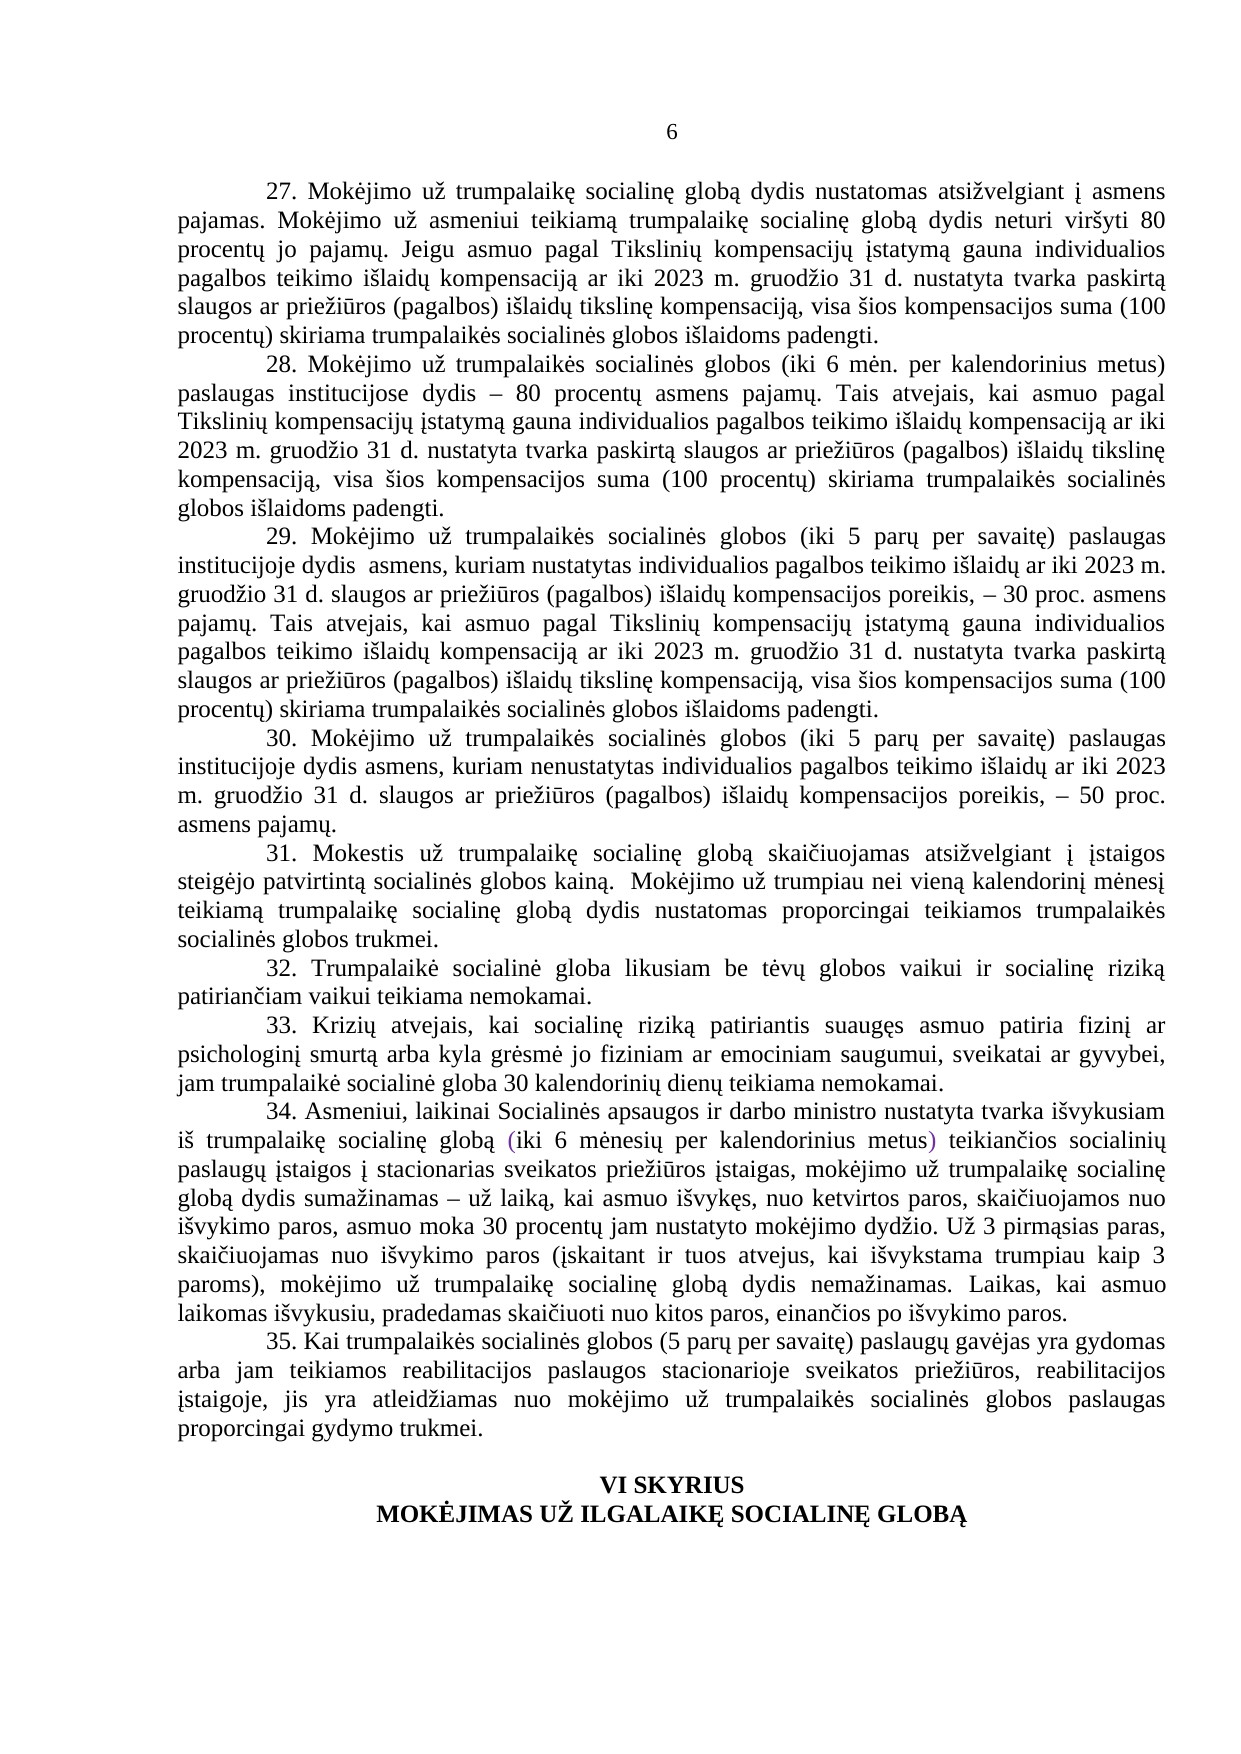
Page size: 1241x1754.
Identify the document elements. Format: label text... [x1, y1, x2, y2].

text 31. Mokestis už trumpalaikę socialinę globą skaičiuojamas atsižvelgiant į įstaigos steigėjo patvirtintą socialinės globos kainą. Mokėjimo už trumpiau nei vieną kalendorinį mėnesį teikiamą trumpalaikę socialinę globą dydis nustatomas proporcingai teikiamos trumpalaikės socialinės globos trukmei. [177, 838, 1167, 953]
text 29. Mokėjimo už trumpalaikės socialinės globos (iki 5 parų per savaitę) paslaugas institucijoje dydis asmens, kuriam nustatytas individualios pagalbos teikimo išlaidų ar iki 2023 m. gruodžio 31 d. slaugos ar priežiūros (pagalbos) išlaidų kompensacijos poreikis, – 30 proc. asmens pajamų. Tais atvejais, kai asmuo pagal Tikslinių kompensacijų įstatymą gauna individualios pagalbos teikimo išlaidų kompensaciją ar iki 2023 m. gruodžio 31 d. nustatyta tvarka paskirtą slaugos ar priežiūros (pagalbos) išlaidų tikslinę kompensaciją, visa šios kompensacijos suma (100 procentų) skiriama trumpalaikės socialinės globos išlaidoms padengti. [177, 521, 1167, 723]
text VI SKYRIUS [177, 1470, 1167, 1499]
text 27. Mokėjimo už trumpalaikę socialinę globą dydis nustatomas atsižvelgiant į asmens pajamas. Mokėjimo už asmeniui teikiamą trumpalaikę socialinę globą dydis neturi viršyti 80 procentų jo pajamų. Jeigu asmuo pagal Tikslinių kompensacijų įstatymą gauna individualios pagalbos teikimo išlaidų kompensaciją ar iki 2023 m. gruodžio 31 d. nustatyta tvarka paskirtą slaugos ar priežiūros (pagalbos) išlaidų tikslinę kompensaciją, visa šios kompensacijos suma (100 procentų) skiriama trumpalaikės socialinės globos išlaidoms padengti. [177, 176, 1167, 349]
text 33. Krizių atvejais, kai socialinę riziką patiriantis suaugęs asmuo patiria fizinį ar psichologinį smurtą arba kyla grėsmė jo fiziniam ar emociniam saugumui, sveikatai ar gyvybei, jam trumpalaikė socialinė globa 30 kalendorinių dienų teikiama nemokamai. [177, 1010, 1167, 1096]
text 32. Trumpalaikė socialinė globa likusiam be tėvų globos vaikui ir socialinę riziką patiriančiam vaikui teikiama nemokamai. [177, 953, 1167, 1010]
text 34. Asmeniui, laikinai Socialinės apsaugos ir darbo ministro nustatyta tvarka išvykusiam iš trumpalaikę socialinę globą (iki 6 mėnesių per kalendorinius metus) teikiančios socialinių paslaugų įstaigos į stacionarias sveikatos priežiūros įstaigas, mokėjimo už trumpalaikę socialinę globą dydis sumažinamas – už laiką, kai asmuo išvykęs, nuo ketvirtos paros, skaičiuojamos nuo išvykimo paros, asmuo moka 30 procentų jam nustatyto mokėjimo dydžio. Už 3 pirmąsias paras, skaičiuojamas nuo išvykimo paros (įskaitant ir tuos atvejus, kai išvykstama trumpiau kaip 3 paroms), mokėjimo už trumpalaikę socialinę globą dydis nemažinamas. Laikas, kai asmuo laikomas išvykusiu, pradedamas skaičiuoti nuo kitos paros, einančios po išvykimo paros. [177, 1096, 1167, 1326]
text 30. Mokėjimo už trumpalaikės socialinės globos (iki 5 parų per savaitę) paslaugas institucijoje dydis asmens, kuriam nenustatytas individualios pagalbos teikimo išlaidų ar iki 2023 m. gruodžio 31 d. slaugos ar priežiūros (pagalbos) išlaidų kompensacijos poreikis, – 50 proc. asmens pajamų. [177, 723, 1167, 838]
text MOKĖJIMAS UŽ ILGALAIKĘ SOCIALINĘ GLOBĄ [177, 1499, 1167, 1528]
text 28. Mokėjimo už trumpalaikės socialinės globos (iki 6 mėn. per kalendorinius metus) paslaugas institucijose dydis – 80 procentų asmens pajamų. Tais atvejais, kai asmuo pagal Tikslinių kompensacijų įstatymą gauna individualios pagalbos teikimo išlaidų kompensaciją ar iki 2023 m. gruodžio 31 d. nustatyta tvarka paskirtą slaugos ar priežiūros (pagalbos) išlaidų tikslinę kompensaciją, visa šios kompensacijos suma (100 procentų) skiriama trumpalaikės socialinės globos išlaidoms padengti. [177, 349, 1167, 521]
text 35. Kai trumpalaikės socialinės globos (5 parų per savaitę) paslaugų gavėjas yra gydomas arba jam teikiamos reabilitacijos paslaugos stacionarioje sveikatos priežiūros, reabilitacijos įstaigoje, jis yra atleidžiamas nuo mokėjimo už trumpalaikės socialinės globos paslaugas proporcingai gydymo trukmei. [177, 1326, 1167, 1441]
